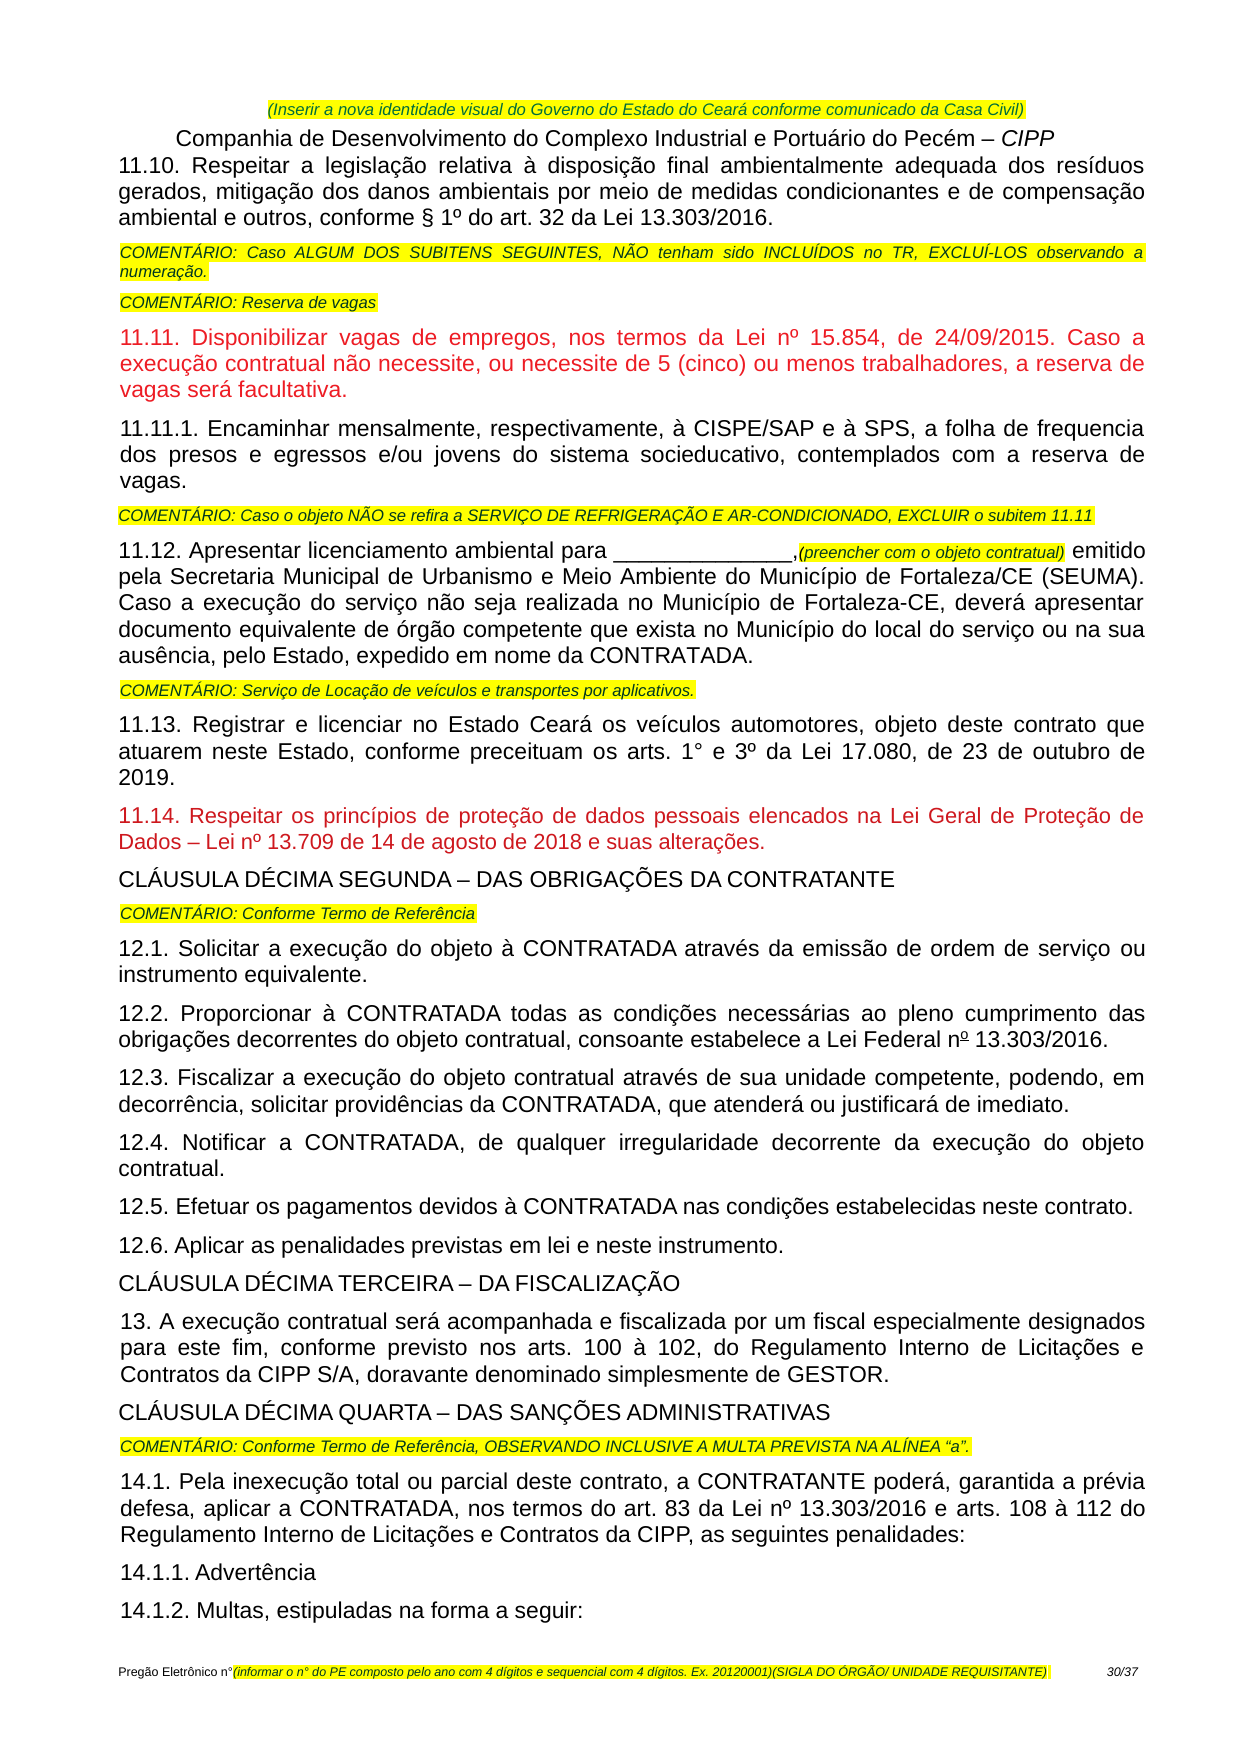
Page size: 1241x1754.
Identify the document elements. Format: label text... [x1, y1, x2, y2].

text CLÁUSULA DÉCIMA SEGUNDA – DAS OBRIGAÇÕES DA CONTRATANTE [118, 866, 1146, 892]
text COMENTÁRIO: Caso ALGUM DOS SUBITENS SEGUINTES, NÃO tenham sido INCLUÍDOS no TR, EXCLUÍ-LOS observando a numeração. [119, 242, 1146, 281]
text 12.3. Fiscalizar a execução do objeto contratual através de sua unidade competente, podendo, em decorrência, solicitar providências da CONTRATADA, que atenderá ou justificará de imediato. [118, 1064, 1146, 1117]
text 12.5. Efetuar os pagamentos devidos à CONTRATADA nas condições estabelecidas neste contrato. [118, 1193, 1146, 1220]
text 11.13. Registrar e licenciar no Estado Ceará os veículos automotores, objeto deste contrato que atuarem neste Estado, conforme preceituam os arts. 1° e 3º da Lei 17.080, de 23 de outubro de 2019. [118, 711, 1146, 790]
text 14.1.1. Advertência [120, 1559, 1146, 1586]
text 14.1. Pela inexecução total ou parcial deste contrato, a CONTRATANTE poderá, garantida a prévia defesa, aplicar a CONTRATADA, nos termos do art. 83 da Lei nº 13.303/2016 e arts. 108 à 112 do Regulamento Interno de Licitações e Contratos da CIPP, as seguintes penalidades: [120, 1468, 1146, 1547]
text 11.14. Respeitar os princípios de proteção de dados pessoais elencados na Lei Geral de Proteção de Dados – Lei nº 13.709 de 14 de agosto de 2018 e suas alterações. [118, 802, 1146, 854]
text 11.10. Respeitar a legislação relativa à disposição final ambientalmente adequada dos resíduos gerados, mitigação dos danos ambientais por meio de medidas condicionantes e de compensação ambiental e outros, conforme § 1º do art. 32 da Lei 13.303/2016. [118, 152, 1146, 231]
text COMENTÁRIO: Reserva de vagas [119, 293, 1146, 312]
text 12.6. Aplicar as penalidades previstas em lei e neste instrumento. [118, 1232, 1146, 1258]
text COMENTÁRIO: Serviço de Locação de veículos e transportes por aplicativos. [119, 680, 1146, 699]
text COMENTÁRIO: Conforme Termo de Referência [120, 904, 1146, 923]
text CLÁUSULA DÉCIMA QUARTA – DAS SANÇÕES ADMINISTRATIVAS [118, 1399, 1146, 1425]
text 14.1.2. Multas, estipuladas na forma a seguir: [120, 1597, 1146, 1624]
text 12.2. Proporcionar à CONTRATADA todas as condições necessárias ao pleno cumprimento das obrigações decorrentes do objeto contratual, consoante estabelece a Lei Federal no 13.303/2016. [118, 999, 1146, 1052]
text 13. A execução contratual será acompanhada e fiscalizada por um fiscal especialmente designados para este fim, conforme previsto nos arts. 100 à 102, do Regulamento Interno de Licitações e Contratos da CIPP S/A, doravante denominado simplesmente de GESTOR. [120, 1308, 1146, 1387]
text 11.11. Disponibilizar vagas de empregos, nos termos da Lei nº 15.854, de 24/09/2015. Caso a execução contratual não necessite, ou necessite de 5 (cinco) ou menos trabalhadores, a reserva de vagas será facultativa. [119, 324, 1146, 403]
text 11.11.1. Encaminhar mensalmente, respectivamente, à CISPE/SAP e à SPS, a folha de frequencia dos presos e egressos e/ou jovens do sistema socieducativo, contemplados com a reserva de vagas. [119, 415, 1146, 494]
text COMENTÁRIO: Caso o objeto NÃO se refira a SERVIÇO DE REFRIGERAÇÃO E AR-CONDICIONADO, EXCLUIR o subitem 11.11 [118, 506, 1143, 525]
text 12.4. Notificar a CONTRATADA, de qualquer irregularidade decorrente da execução do objeto contratual. [118, 1129, 1146, 1181]
text 11.12. Apresentar licenciamento ambiental para ______________,(preencher com o objeto contratual) emitido pela Secretaria Municipal de Urbanismo e Meio Ambiente do Município de Fortaleza/CE (SEUMA). Caso a execução do serviço não seja realizada no Município de Fortaleza-CE, deverá apresentar documento equivalente de órgão competente que exista no Município do local do serviço ou na sua ausência, pelo Estado, expedido em nome da CONTRATADA. [118, 537, 1146, 668]
text 12.1. Solicitar a execução do objeto à CONTRATADA através da emissão de ordem de serviço ou instrumento equivalente. [118, 935, 1146, 988]
text CLÁUSULA DÉCIMA TERCEIRA – DA FISCALIZAÇÃO [118, 1270, 1146, 1296]
text COMENTÁRIO: Conforme Termo de Referência, OBSERVANDO INCLUSIVE A MULTA PREVISTA NA ALÍNEA “a”. [120, 1437, 1146, 1456]
